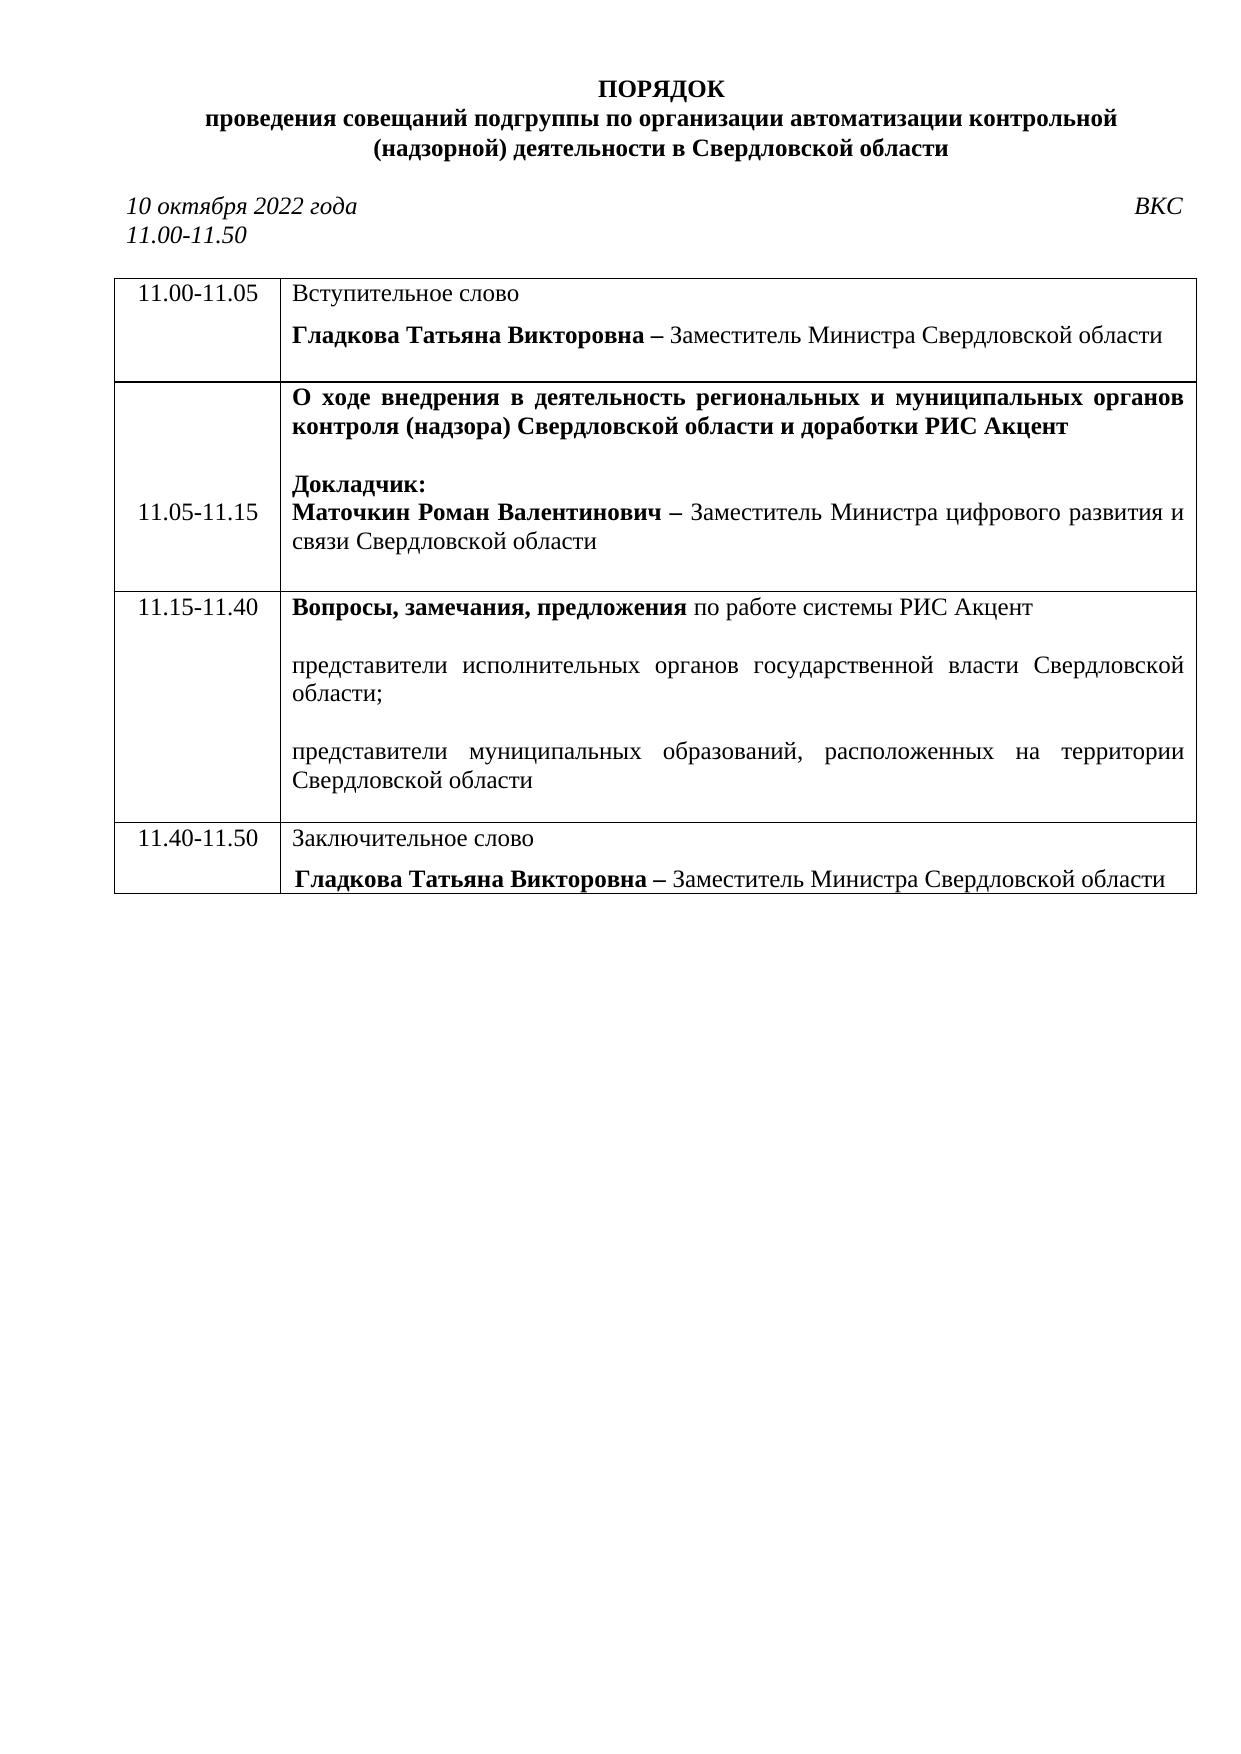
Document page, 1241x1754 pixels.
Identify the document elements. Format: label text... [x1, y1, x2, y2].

table_cell Вопросы, замечания, предложения по работе системы РИС Акцент представители исполнительных органов государственной власти Свердловской области; представители муниципальных образований, расположенных на территории Свердловской области [281, 592, 1196, 822]
text (надзорной) деятельности в Свердловской области [148, 131, 1181, 162]
table_cell 11.15-11.40 [115, 592, 280, 822]
table_cell О ходе внедрения в деятельность региональных и муниципальных органов контроля (надзора) Свердловской области и доработки РИС Акцент Докладчик: Маточкин Роман Валентинович – Заместитель Министра цифрового развития и связи Свердловской области [281, 383, 1196, 591]
table_cell 11.40-11.50 [115, 823, 280, 893]
table_cell Вступительное слово Гладкова Татьяна Викторовна – Заместитель Министра Свердловской области [281, 279, 1196, 381]
text ПОРЯДОК [148, 74, 1181, 103]
table_cell Заключительное слово Гладкова Татьяна Викторовна – Заместитель Министра Свердловской области [281, 823, 1196, 893]
table_header ВКС [617, 191, 1196, 277]
table_header 10 октября 2022 года 11.00-11.50 [115, 191, 617, 277]
table_cell 11.00-11.05 [115, 279, 280, 381]
table_cell 11.05-11.15 [115, 383, 280, 591]
text проведения совещаний подгруппы по организации автоматизации контрольной [148, 103, 1181, 131]
